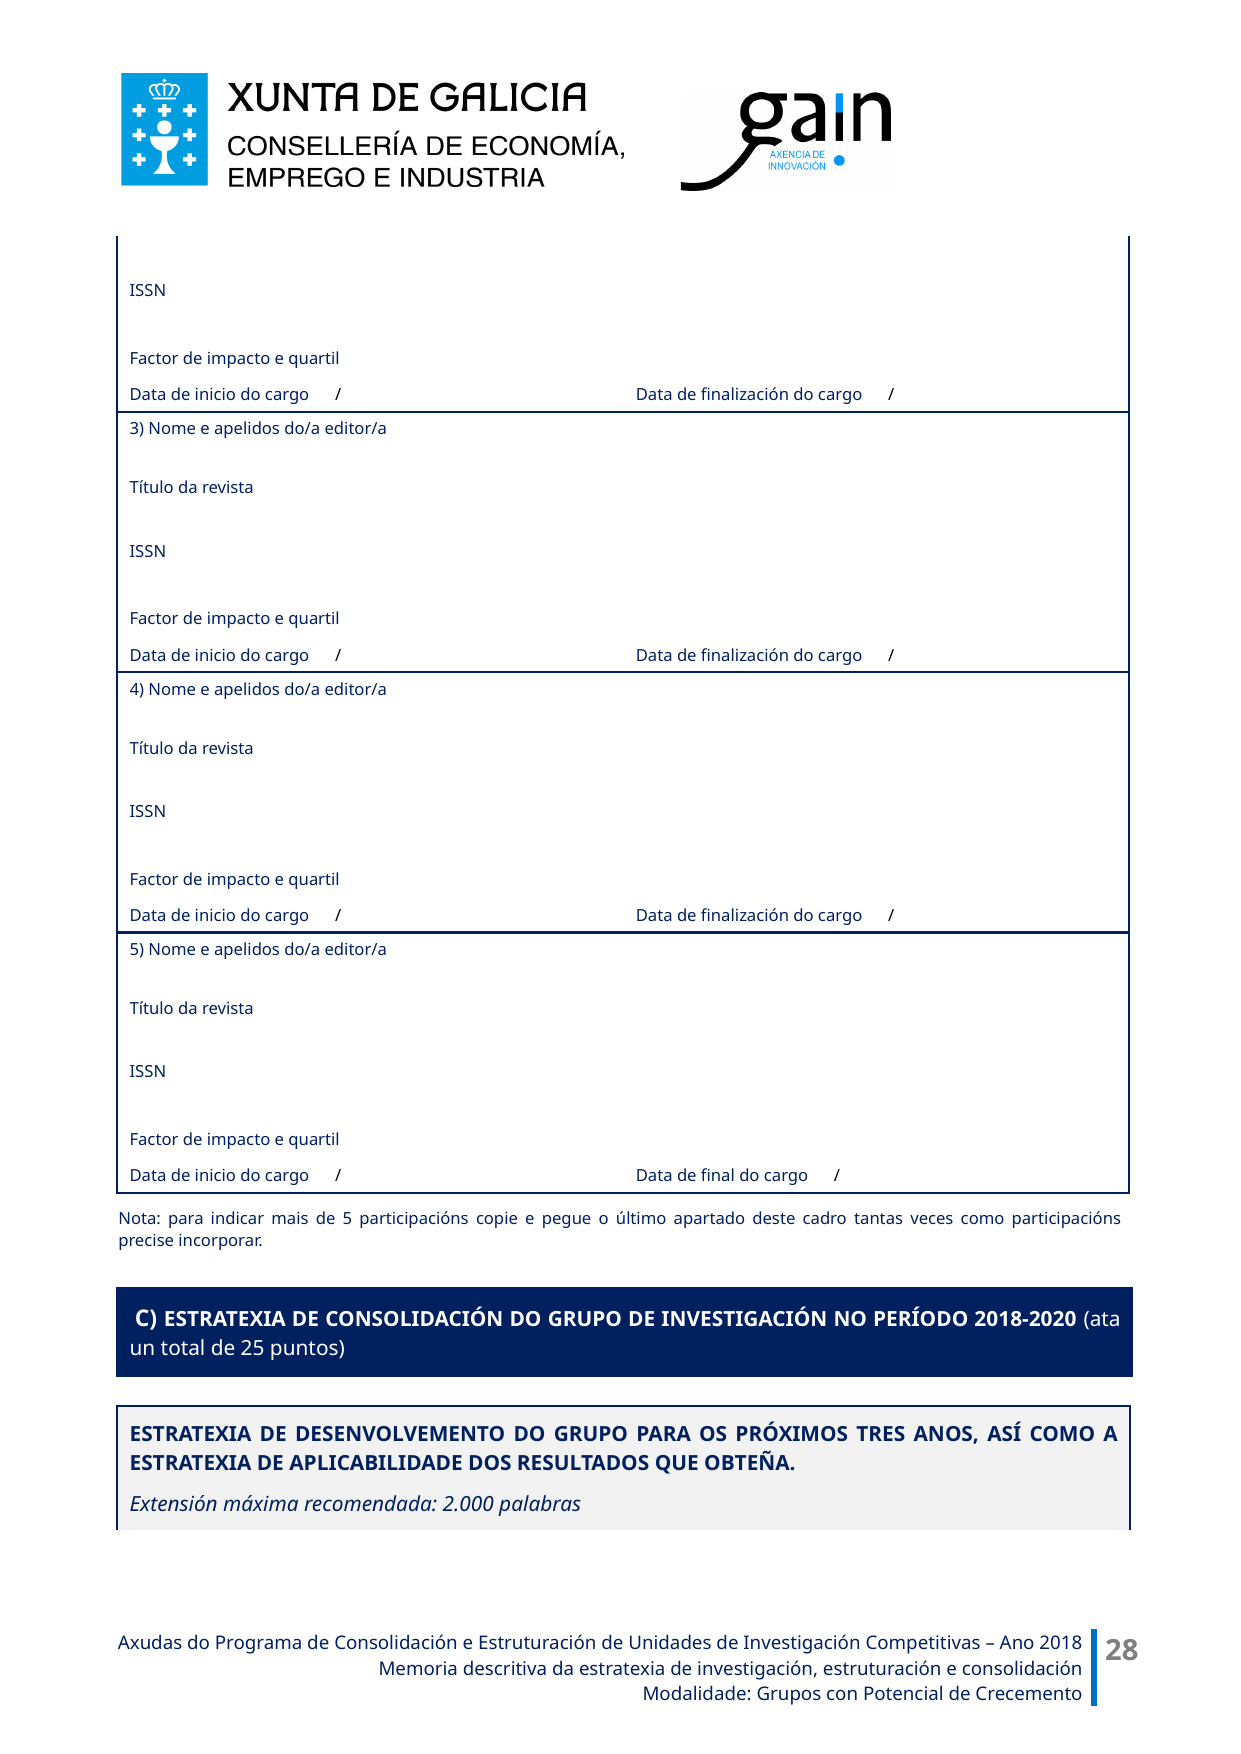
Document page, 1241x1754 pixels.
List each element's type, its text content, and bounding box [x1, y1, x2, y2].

table_cell ISSN [118, 795, 1128, 859]
table_cell Factor de impacto e quartil [118, 338, 1128, 374]
table_header ESTRATEXIA DE DESENVOLVEMENTO DO GRUPO PARA OS PRÓXIMOS TRES ANOS, ASÍ COMO A ESTRATEXIA DE APLICABILIDADE DOS RESULTADOS QUE OBTEÑA. Extensión máxima recomendada: 2.000 palabras [118, 1407, 1129, 1530]
table_cell Data de finalización do cargo / [623, 895, 1128, 931]
table_cell Data de inicio do cargo / [118, 1155, 623, 1192]
table_cell Factor de impacto e quartil [118, 1119, 1128, 1155]
table_cell Data de inicio do cargo / [118, 895, 623, 931]
text Nota: para indicar mais de 5 participacións copie e pegue o último apartado deste cadro tantas veces como participacións precise incorporar. [118, 1206, 1122, 1252]
table_cell ISSN [118, 275, 1128, 338]
table_cell [118, 236, 1128, 275]
table_cell Data de inicio do cargo / [118, 374, 623, 411]
table_cell Factor de impacto e quartil [118, 859, 1128, 895]
table_cell Data de finalización do cargo / [623, 635, 1128, 671]
table_cell 3) Nome e apelidos do/a editor/a Título da revista [118, 413, 1128, 535]
table_cell Factor de impacto e quartil [118, 598, 1128, 635]
table_cell 5) Nome e apelidos do/a editor/a Título da revista [118, 934, 1128, 1056]
table_cell 4) Nome e apelidos do/a editor/a Título da revista [118, 673, 1128, 795]
table_cell ISSN [118, 535, 1128, 598]
table_cell Data de final do cargo / [623, 1155, 1128, 1192]
table_cell Data de inicio do cargo / [118, 635, 623, 671]
table_cell ISSN [118, 1056, 1128, 1119]
table_header C) ESTRATEXIA DE CONSOLIDACIÓN DO GRUPO DE INVESTIGACIÓN NO PERÍODO 2018-2020 (ata un total de 25 puntos) [118, 1289, 1130, 1374]
table_cell Data de finalización do cargo / [623, 374, 1128, 411]
